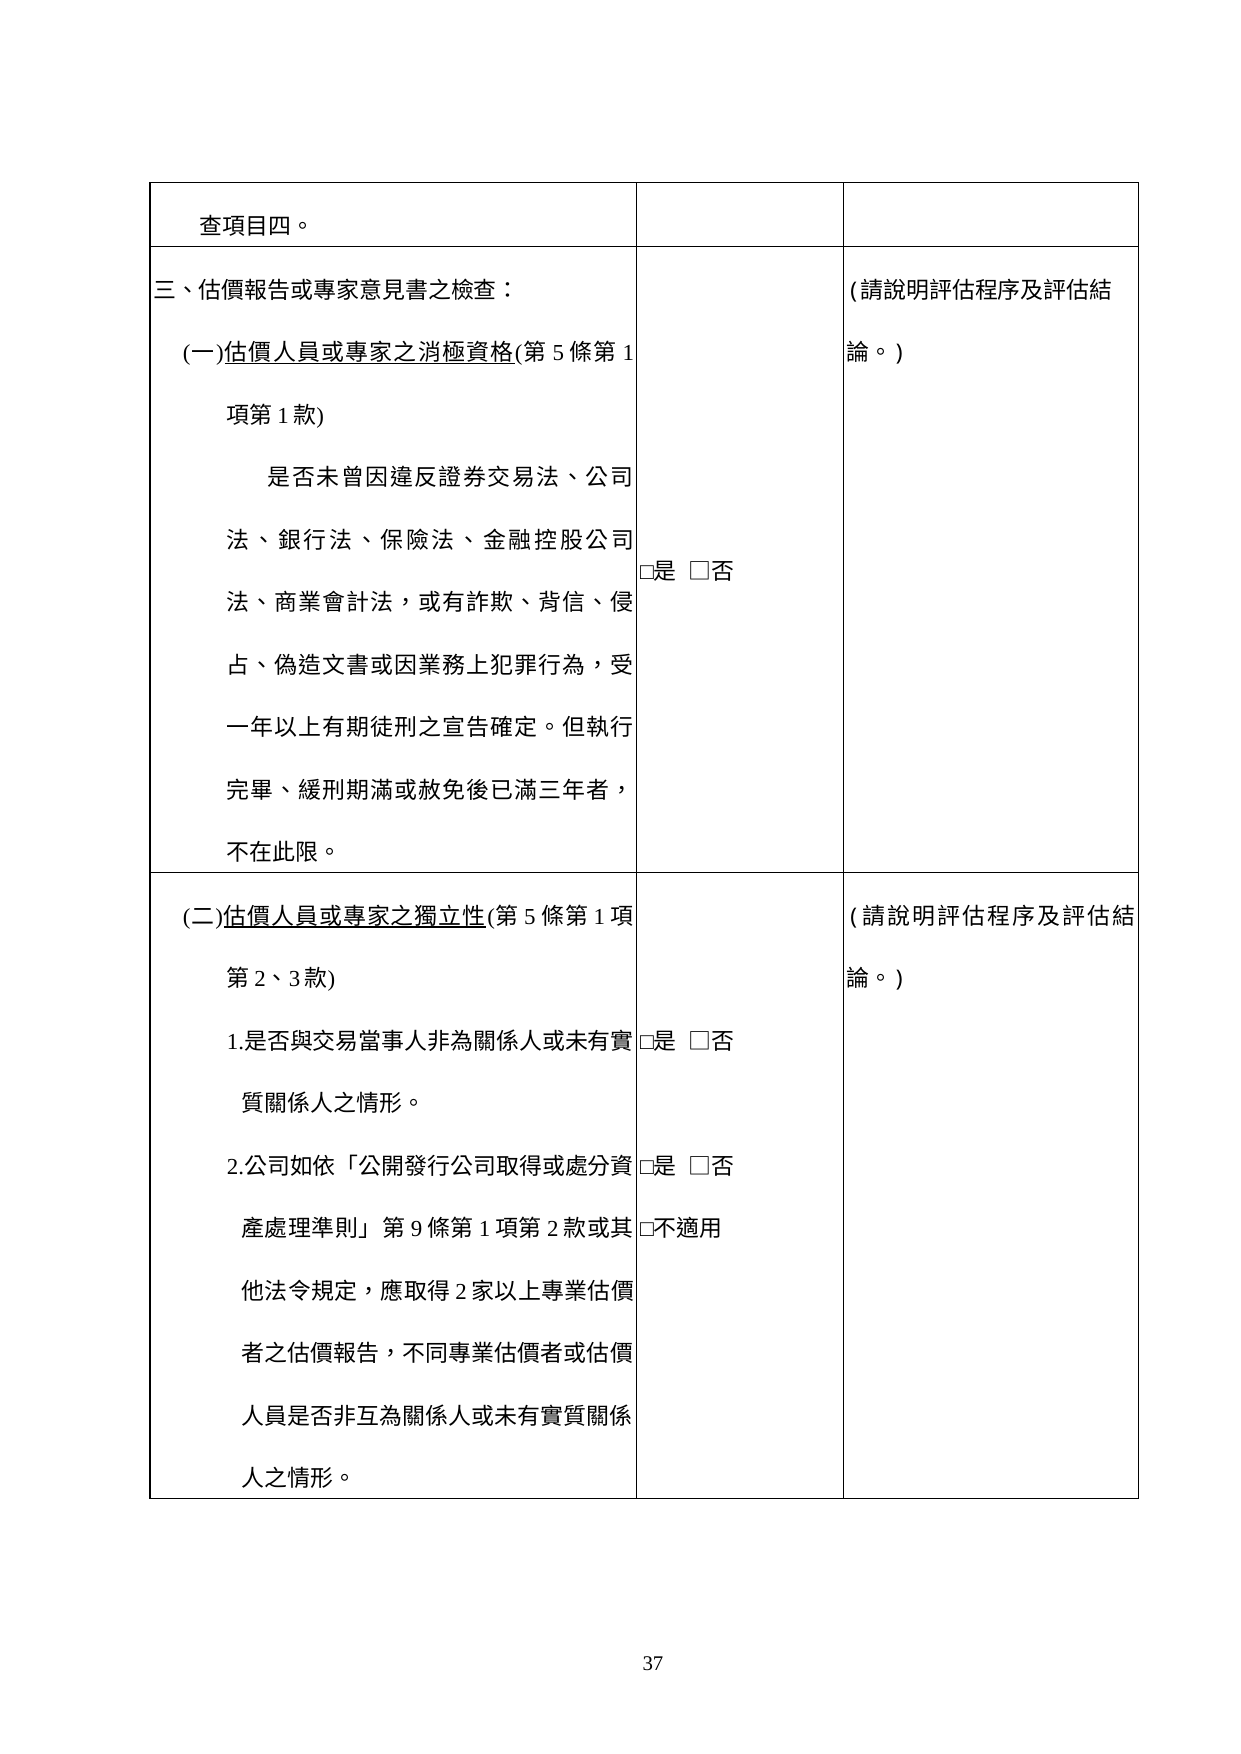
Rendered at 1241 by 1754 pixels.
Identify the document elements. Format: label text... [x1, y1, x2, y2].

table_cell □是 □否 □是 □否 □不適用 [637, 873, 843, 1498]
table_cell 三、估價報告或專家意見書之檢查： (一)估價人員或專家之消極資格(第5條第1項第1款) 是否未曾因違反證券交易法、公司法、銀行法、保險法、金融控股公司法、商業會計法，或有詐欺、背信、侵占、偽造文書或因業務上犯罪行為，受一年以上有期徒刑之宣告確定。但執行完畢、緩刑期滿或赦免後已滿三年者，不在此限。 [151, 247, 636, 872]
table_cell [637, 183, 843, 246]
table_cell (請說明評估程序及評估結論。) [844, 873, 1138, 1498]
table_cell (請說明評估程序及評估結論。) [844, 247, 1138, 872]
table_cell [844, 183, 1138, 246]
table_cell □是 □否 [637, 247, 843, 872]
table_cell 查項目四。 [151, 183, 636, 246]
table_cell (二)估價人員或專家之獨立性(第5條第1項第2、3款) 1.是否與交易當事人非為關係人或未有實質關係人之情形。 2.公司如依「公開發行公司取得或處分資產處理準則」第9條第1項第2款或其他法令規定，應取得2家以上專業估價者之估價報告，不同專業估價者或估價人員是否非互為關係人或未有實質關係人之情形。 [151, 873, 636, 1498]
